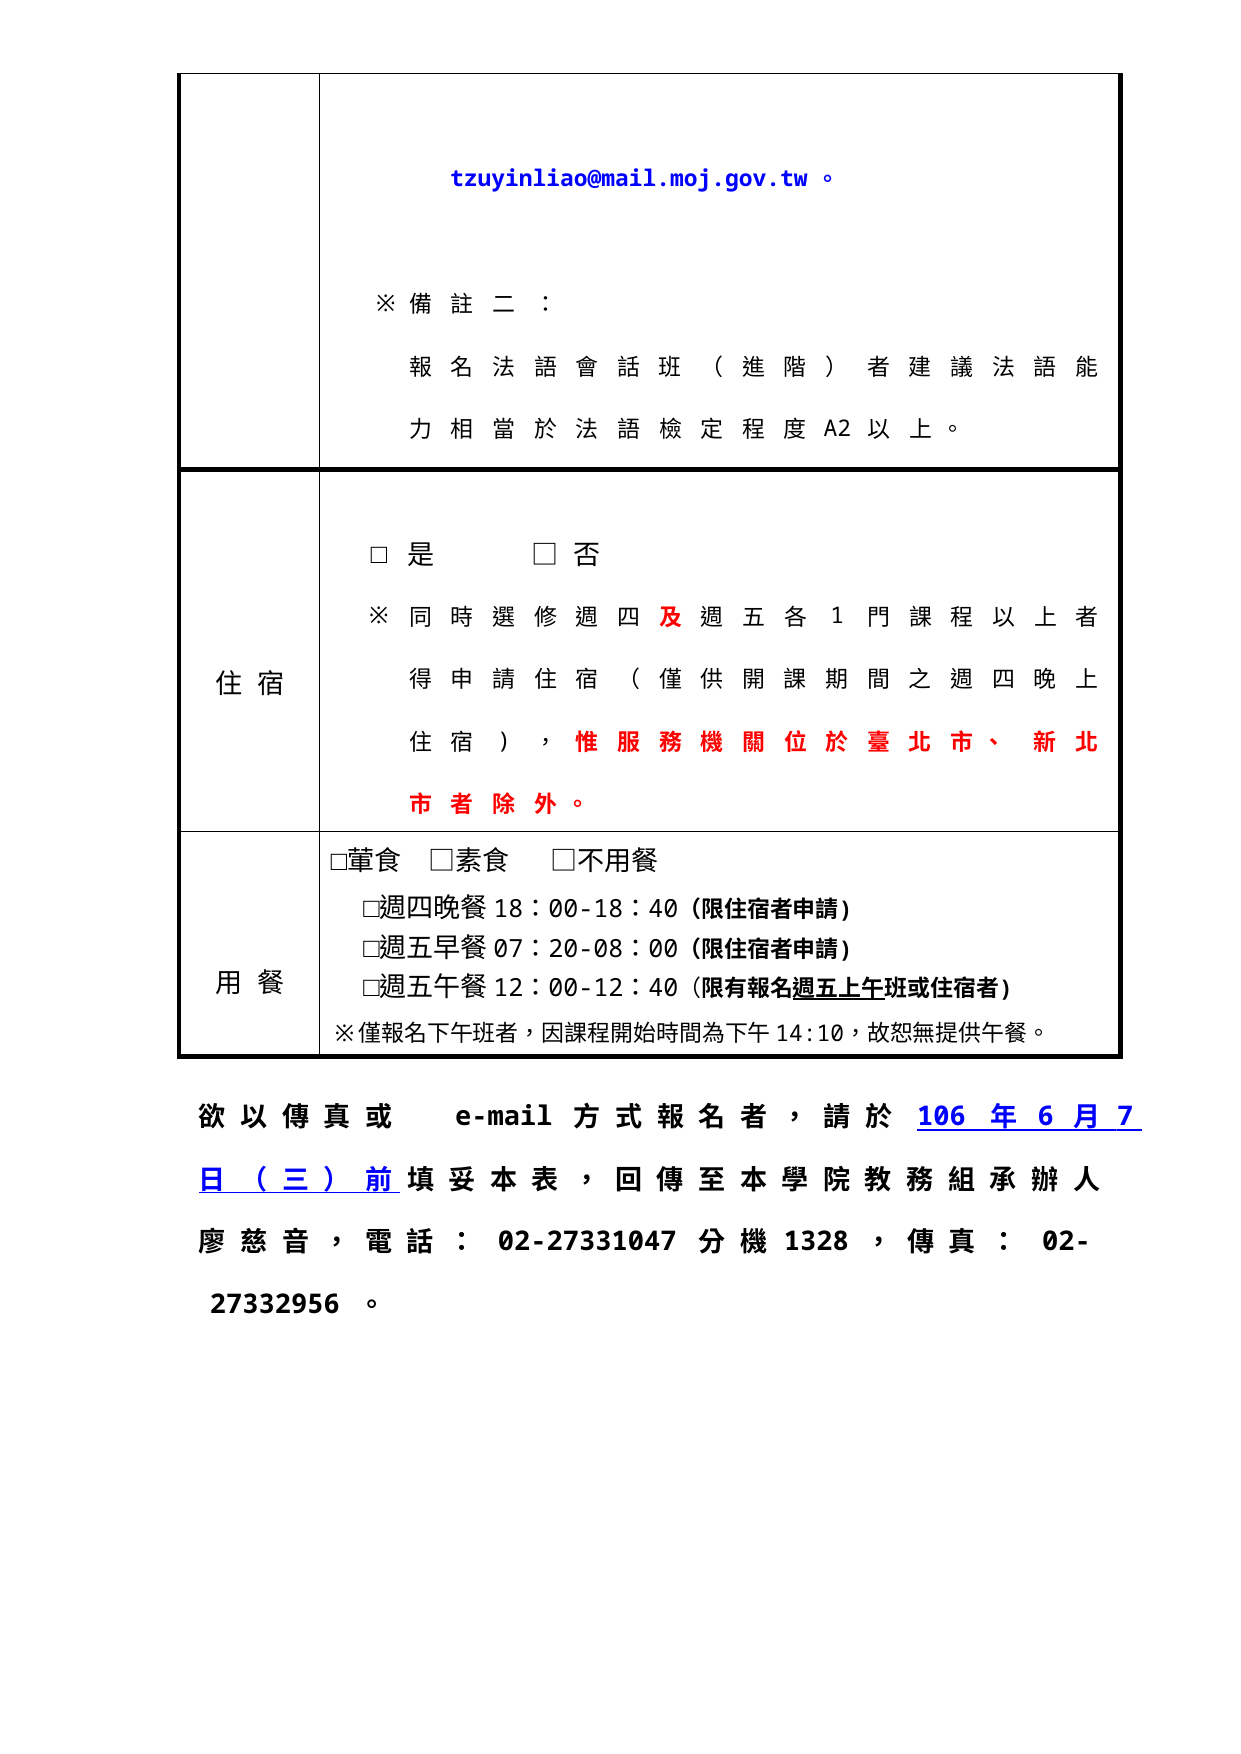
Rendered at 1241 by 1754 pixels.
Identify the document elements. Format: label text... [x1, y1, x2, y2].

table_cell □葷食 □素食 □不用餐 □週四晚餐18：00-18：40（限住宿者申請) □週五早餐07：20-08：00（限住宿者申請) □週五午餐12：00-12：40（限有報名週五上午班或住宿者) [320, 832, 1118, 1004]
table_cell □是 □否 ※同時選修週四及週五各1門課程以上者得申請住宿（僅供開課期間之週四晚上住宿)，惟服務機關位於臺北市、新北市者除外。 [320, 472, 1118, 831]
table_cell ※僅報名下午班者，因課程開始時間為下午14:10，故恕無提供午餐。 [320, 1004, 1118, 1054]
table_cell 住宿 [181, 472, 319, 831]
table_cell 用餐 [181, 832, 319, 1054]
table_cell [181, 74, 319, 467]
text 欲以傳真或 e-mail方式報名者，請於106年6月7日（三）前填妥本表，回傳至本學院教務組承辦人廖慈音，電話：02-27331047分機1328，傳真：02-27332956。 [191, 1073, 1142, 1323]
table_cell tzuyinliao@mail.moj.gov.tw。 ※備註二： 報名法語會話班（進階）者建議法語能力相當於法語檢定程度A2以上。 [320, 74, 1118, 467]
